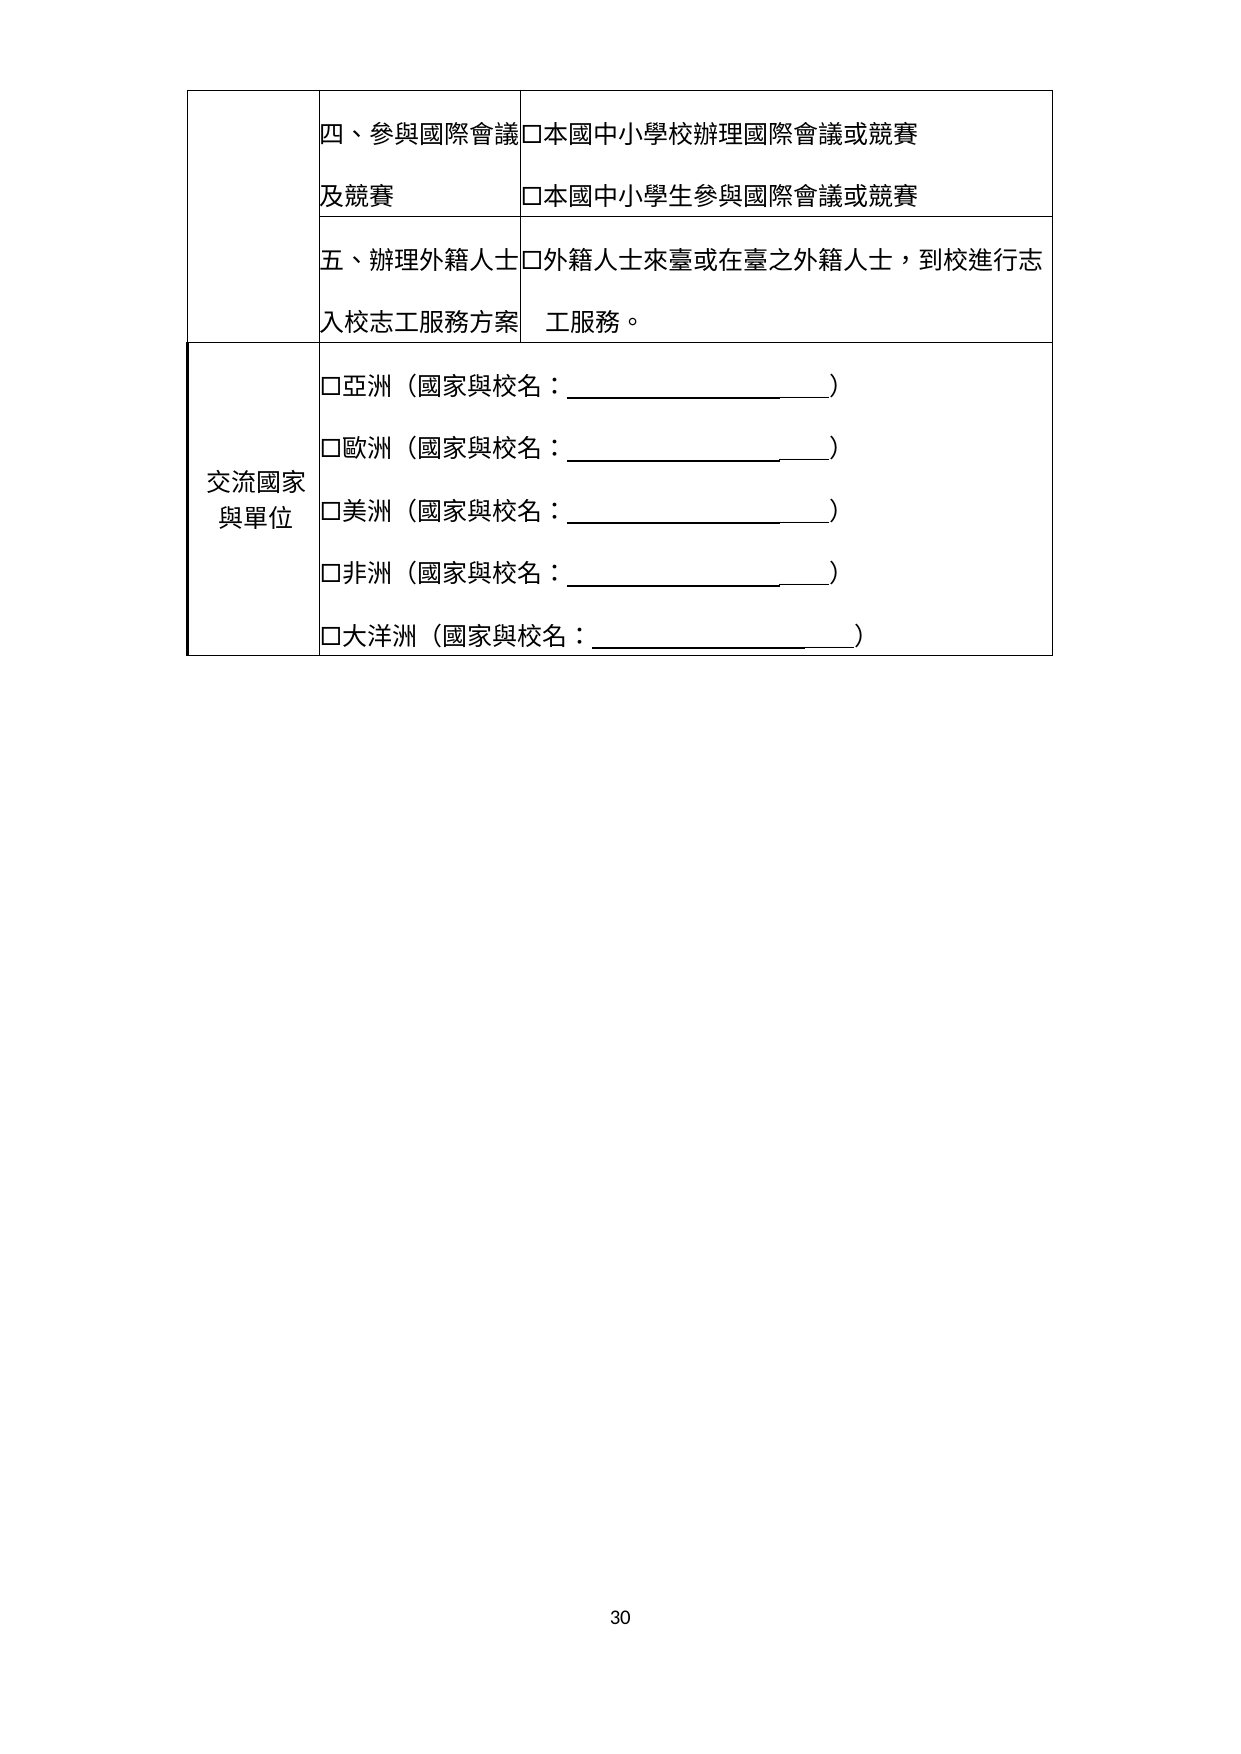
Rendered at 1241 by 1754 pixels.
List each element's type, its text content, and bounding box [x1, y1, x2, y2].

table_cell 本國中小學校辦理國際會議或競賽 本國中小學生參與國際會議或競賽 [521, 91, 1052, 216]
table_cell 亞洲（國家與校名： ＿＿） 歐洲（國家與校名： ＿＿） 美洲（國家與校名： ＿＿） 非洲（國家與校名： ＿＿） 大洋洲（國家與校名： ＿＿） [320, 343, 1052, 655]
table_cell 四、參與國際會議及競賽 [320, 91, 520, 216]
table_cell 外籍人士來臺或在臺之外籍人士，到校進行志 工服務。 [521, 217, 1052, 342]
table_cell [188, 91, 319, 342]
table_cell 交流國家 與單位 [189, 343, 319, 655]
table_cell 五、辦理外籍人士入校志工服務方案 [320, 217, 520, 342]
